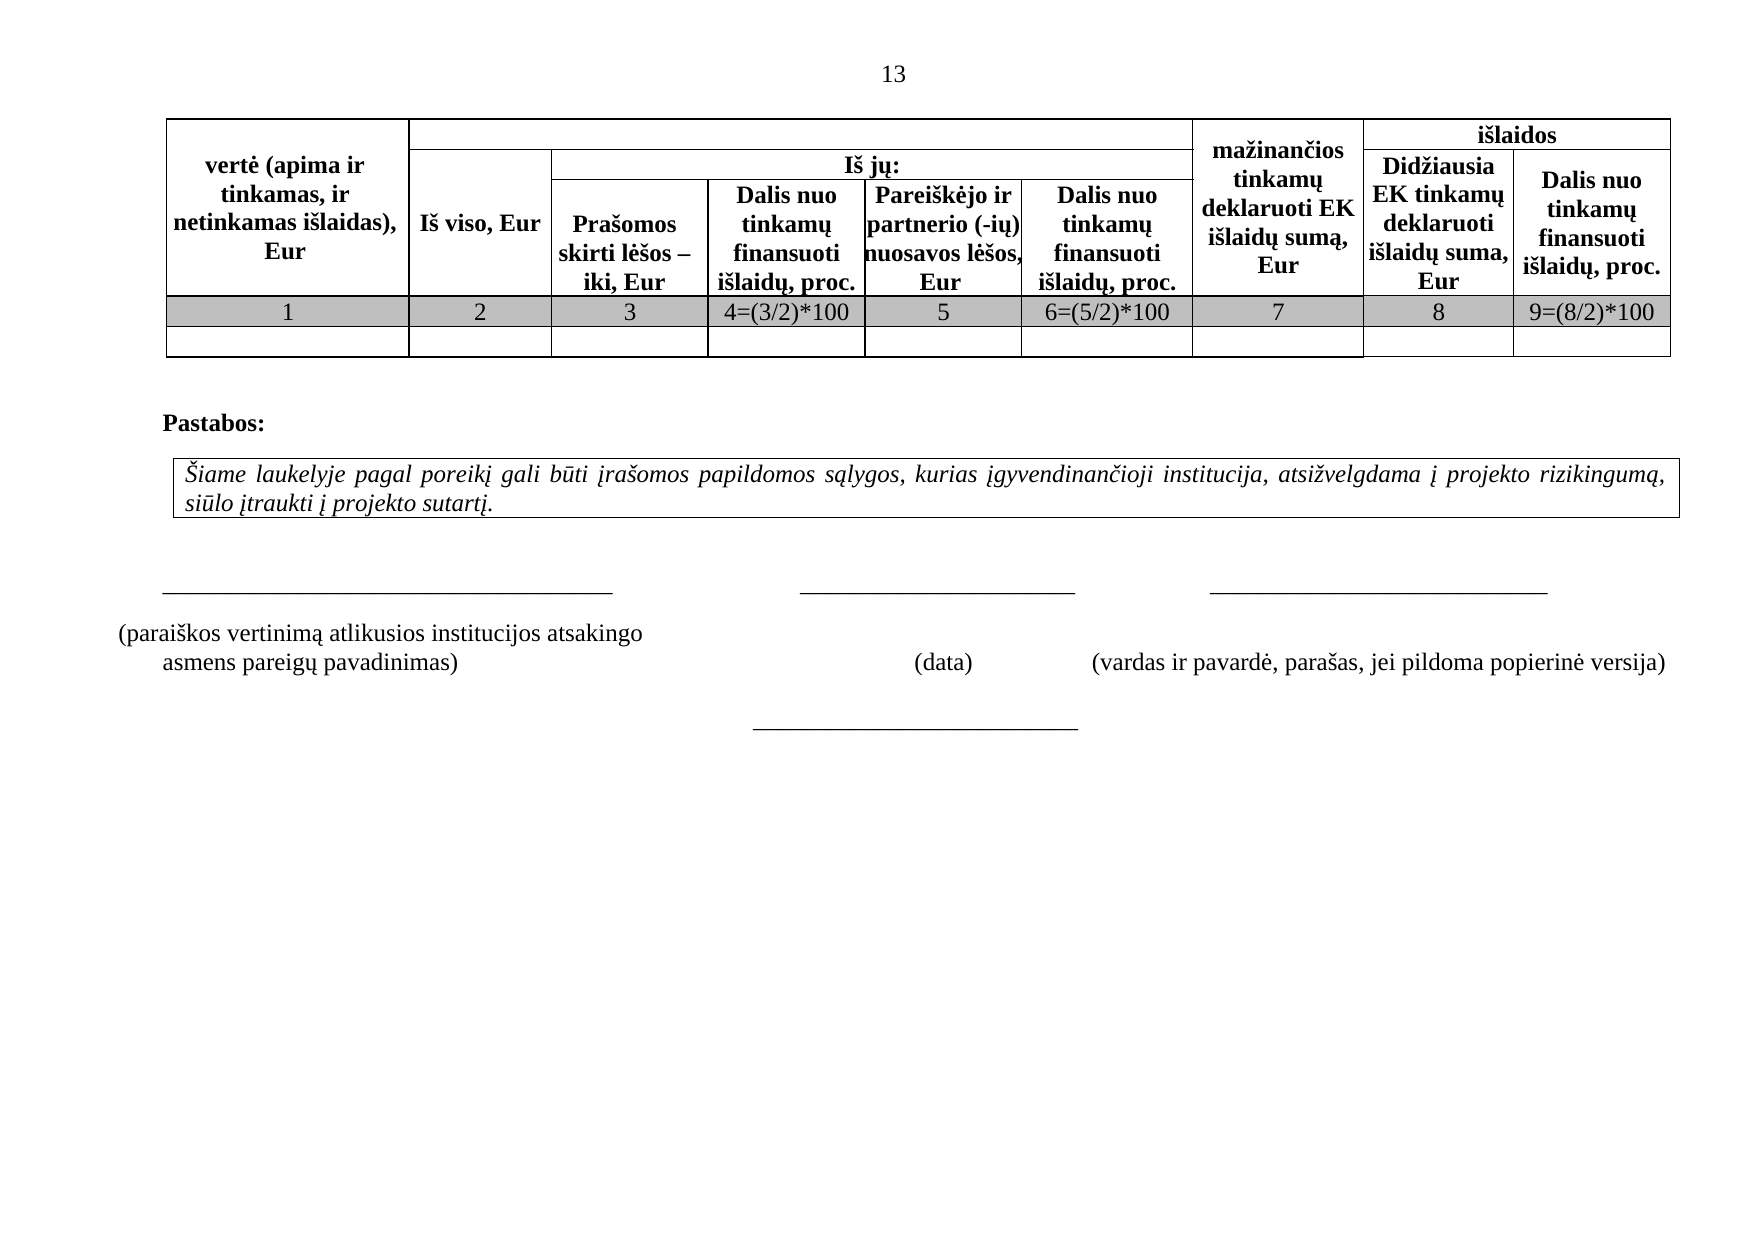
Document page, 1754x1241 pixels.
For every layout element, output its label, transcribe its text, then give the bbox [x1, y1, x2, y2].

table_header mažinančios tinkamų deklaruoti EK išlaidų sumą, Eur [1193, 120, 1363, 295]
text ____________________________________ ______________________ ___________________________ [162, 568, 1668, 597]
table_cell 6=(5/2)*100 [1022, 297, 1192, 326]
table_cell 4=(3/2)*100 [709, 297, 864, 326]
table_cell 1 [167, 297, 408, 326]
table_cell Didžiausia EK tinkamų deklaruoti išlaidų suma, Eur [1364, 150, 1513, 295]
table_cell [866, 327, 1021, 356]
table_cell 8 [1364, 296, 1513, 326]
table_header Šiame laukelyje pagal poreikį gali būti įrašomos papildomos sąlygos, kurias įgyvendinančioji institucija, atsižvelgdama į projekto rizikingumą, siūlo įtraukti į projekto sutartį. [174, 459, 1679, 517]
table_cell 7 [1193, 297, 1363, 326]
text asmens pareigų pavadinimas) (data) (vardas ir pavardė, parašas, jei pildoma popierinė versija) [162, 647, 1668, 676]
table_cell [167, 327, 408, 356]
table_cell Prašomos skirti lėšos – iki, Eur [552, 180, 707, 295]
table_cell 9=(8/2)*100 [1514, 296, 1670, 326]
table_cell [552, 327, 707, 356]
text __________________________ [162, 704, 1668, 733]
table_header išlaidos [1364, 120, 1670, 148]
table_cell 2 [410, 297, 551, 326]
table_cell [1193, 327, 1363, 356]
table_cell [1022, 327, 1192, 356]
table_cell [410, 327, 551, 356]
table_cell Dalis nuo tinkamų finansuoti išlaidų, proc. [1022, 180, 1192, 295]
table_cell 3 [552, 297, 707, 326]
table_cell [1364, 327, 1513, 356]
table_cell [709, 327, 864, 356]
table_cell Pareiškėjo ir partnerio (-ių) nuosavos lėšos, Eur [866, 180, 1021, 295]
table_cell 5 [866, 297, 1021, 326]
text (paraiškos vertinimą atlikusios institucijos atsakingo [118, 618, 1668, 647]
text Pastabos: [162, 408, 1668, 437]
table_cell Dalis nuo tinkamų finansuoti išlaidų, proc. [709, 180, 864, 295]
table_header [410, 120, 1192, 148]
table_cell Dalis nuo tinkamų finansuoti išlaidų, proc. [1514, 150, 1670, 295]
table_cell Iš jų: [552, 150, 1192, 179]
table_cell Iš viso, Eur [410, 150, 551, 295]
table_cell [1514, 327, 1670, 356]
table_header vertė (apima ir tinkamas, ir netinkamas išlaidas), Eur [167, 120, 408, 295]
